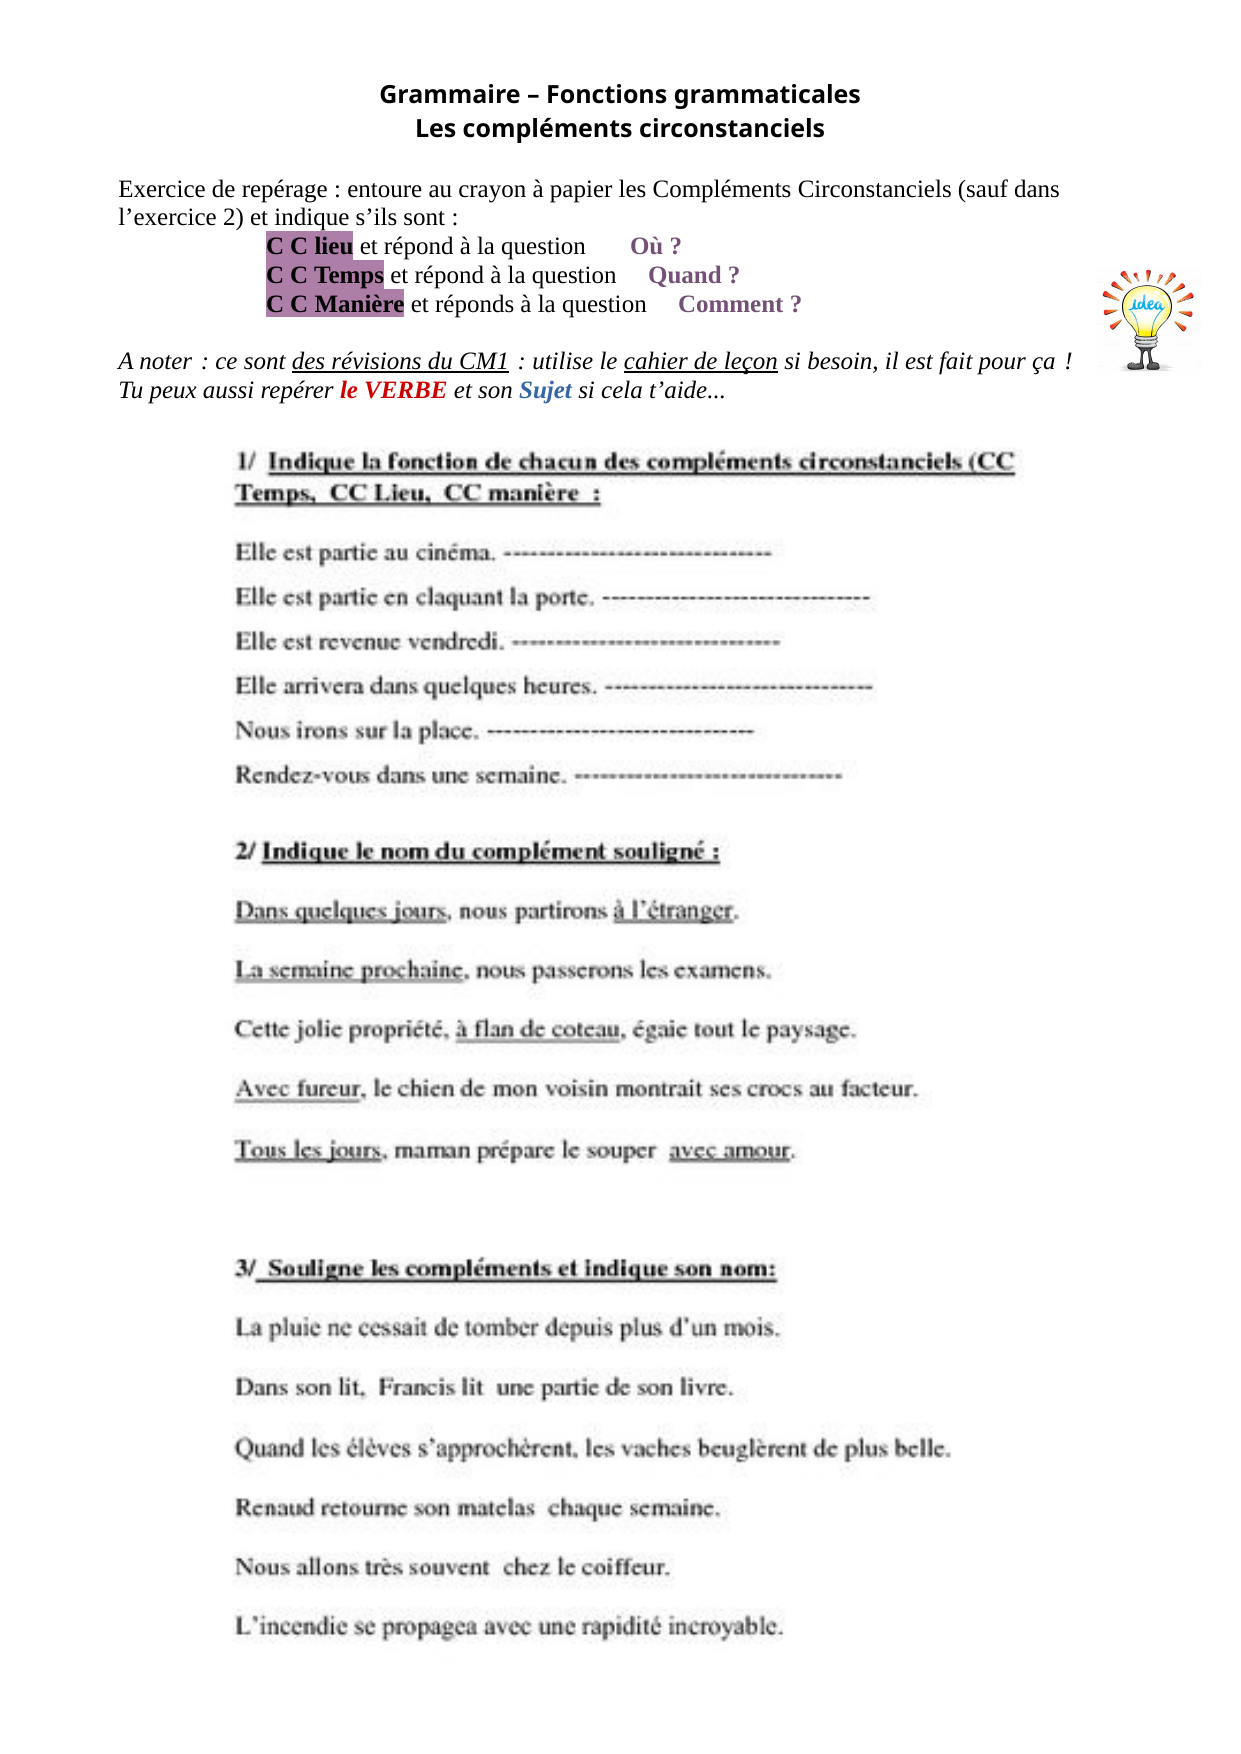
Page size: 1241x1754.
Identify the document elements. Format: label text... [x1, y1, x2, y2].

picture [180, 429, 1066, 1671]
text Grammaire – Fonctions grammaticales [118, 77, 1122, 111]
text A noter : ce sont des révisions du CM1 : utilise le cahier de leçon si besoin, il est fait pour ça ! [118, 346, 1122, 375]
text C C Manière et réponds à la question Comment ? [266, 289, 1096, 317]
text Les compléments circonstanciels [118, 111, 1122, 145]
text Exercice de repérage : entoure au crayon à papier les Compléments Circonstanciels (sauf dans l’exercice 2) et indique s’ils sont : [118, 174, 1122, 231]
text Tu peux aussi repérer le VERBE et son Sujet si cela t’aide... [118, 375, 1122, 404]
text C C lieu et répond à la question Où ? [266, 231, 1122, 260]
text C C Temps et répond à la question Quand ? [266, 260, 1122, 289]
picture [1096, 268, 1202, 374]
